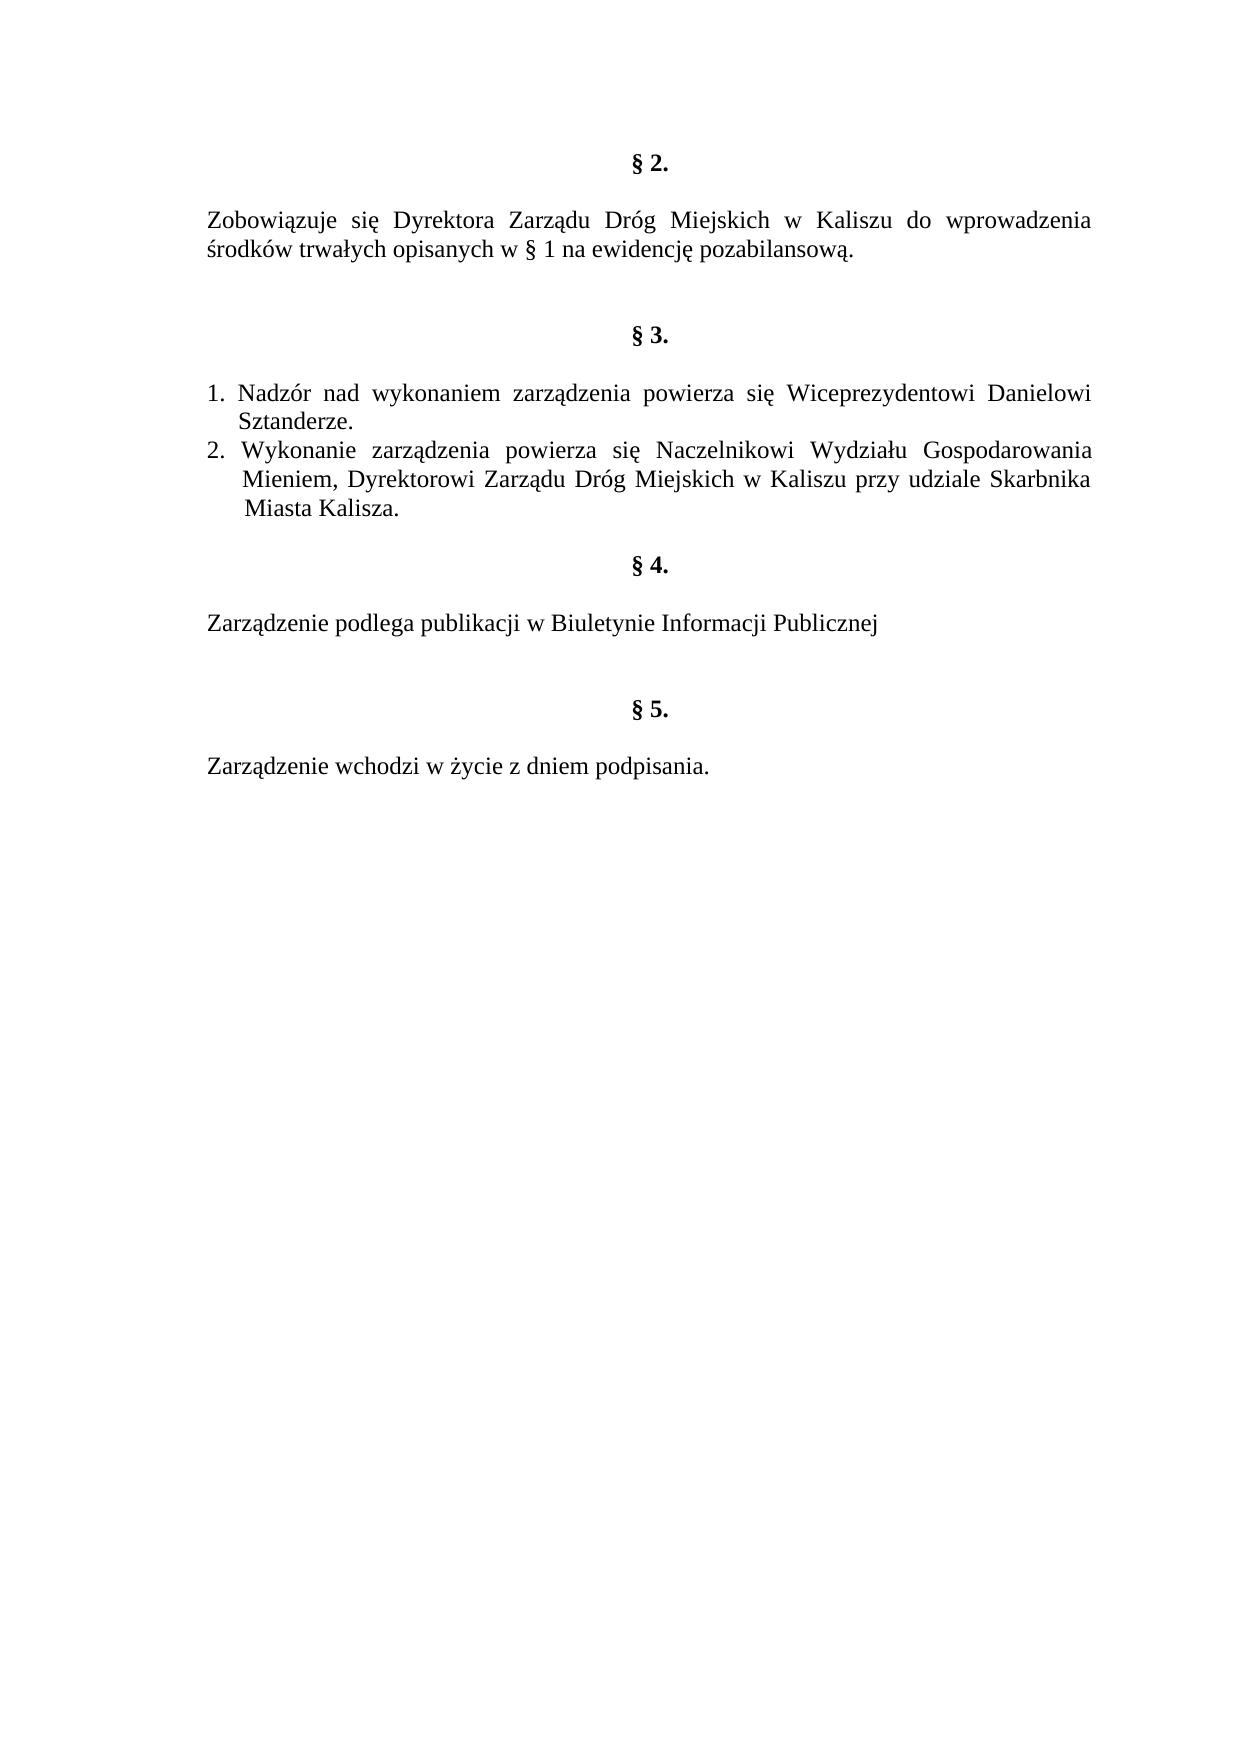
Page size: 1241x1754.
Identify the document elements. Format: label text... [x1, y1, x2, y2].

text § 2. [207, 148, 1093, 176]
text Zarządzenie podlega publikacji w Biuletynie Informacji Publicznej [207, 608, 1093, 636]
text § 4. [207, 550, 1093, 579]
text § 3. [207, 320, 1093, 349]
text Zobowiązuje się Dyrektora Zarządu Dróg Miejskich w Kaliszu do wprowadzenia środków trwałych opisanych w § 1 na ewidencję pozabilansową. [207, 205, 1093, 263]
text Zarządzenie wchodzi w życie z dniem podpisania. [207, 751, 1093, 780]
text 2. Wykonanie zarządzenia powierza się Naczelnikowi Wydziału Gospodarowania Mieniem, Dyrektorowi Zarządu Dróg Miejskich w Kaliszu przy udziale Skarbnika Miasta Kalisza. [207, 435, 1093, 521]
text 1. Nadzór nad wykonaniem zarządzenia powierza się Wiceprezydentowi Danielowi Sztanderze. [207, 378, 1093, 435]
text § 5. [207, 694, 1093, 723]
